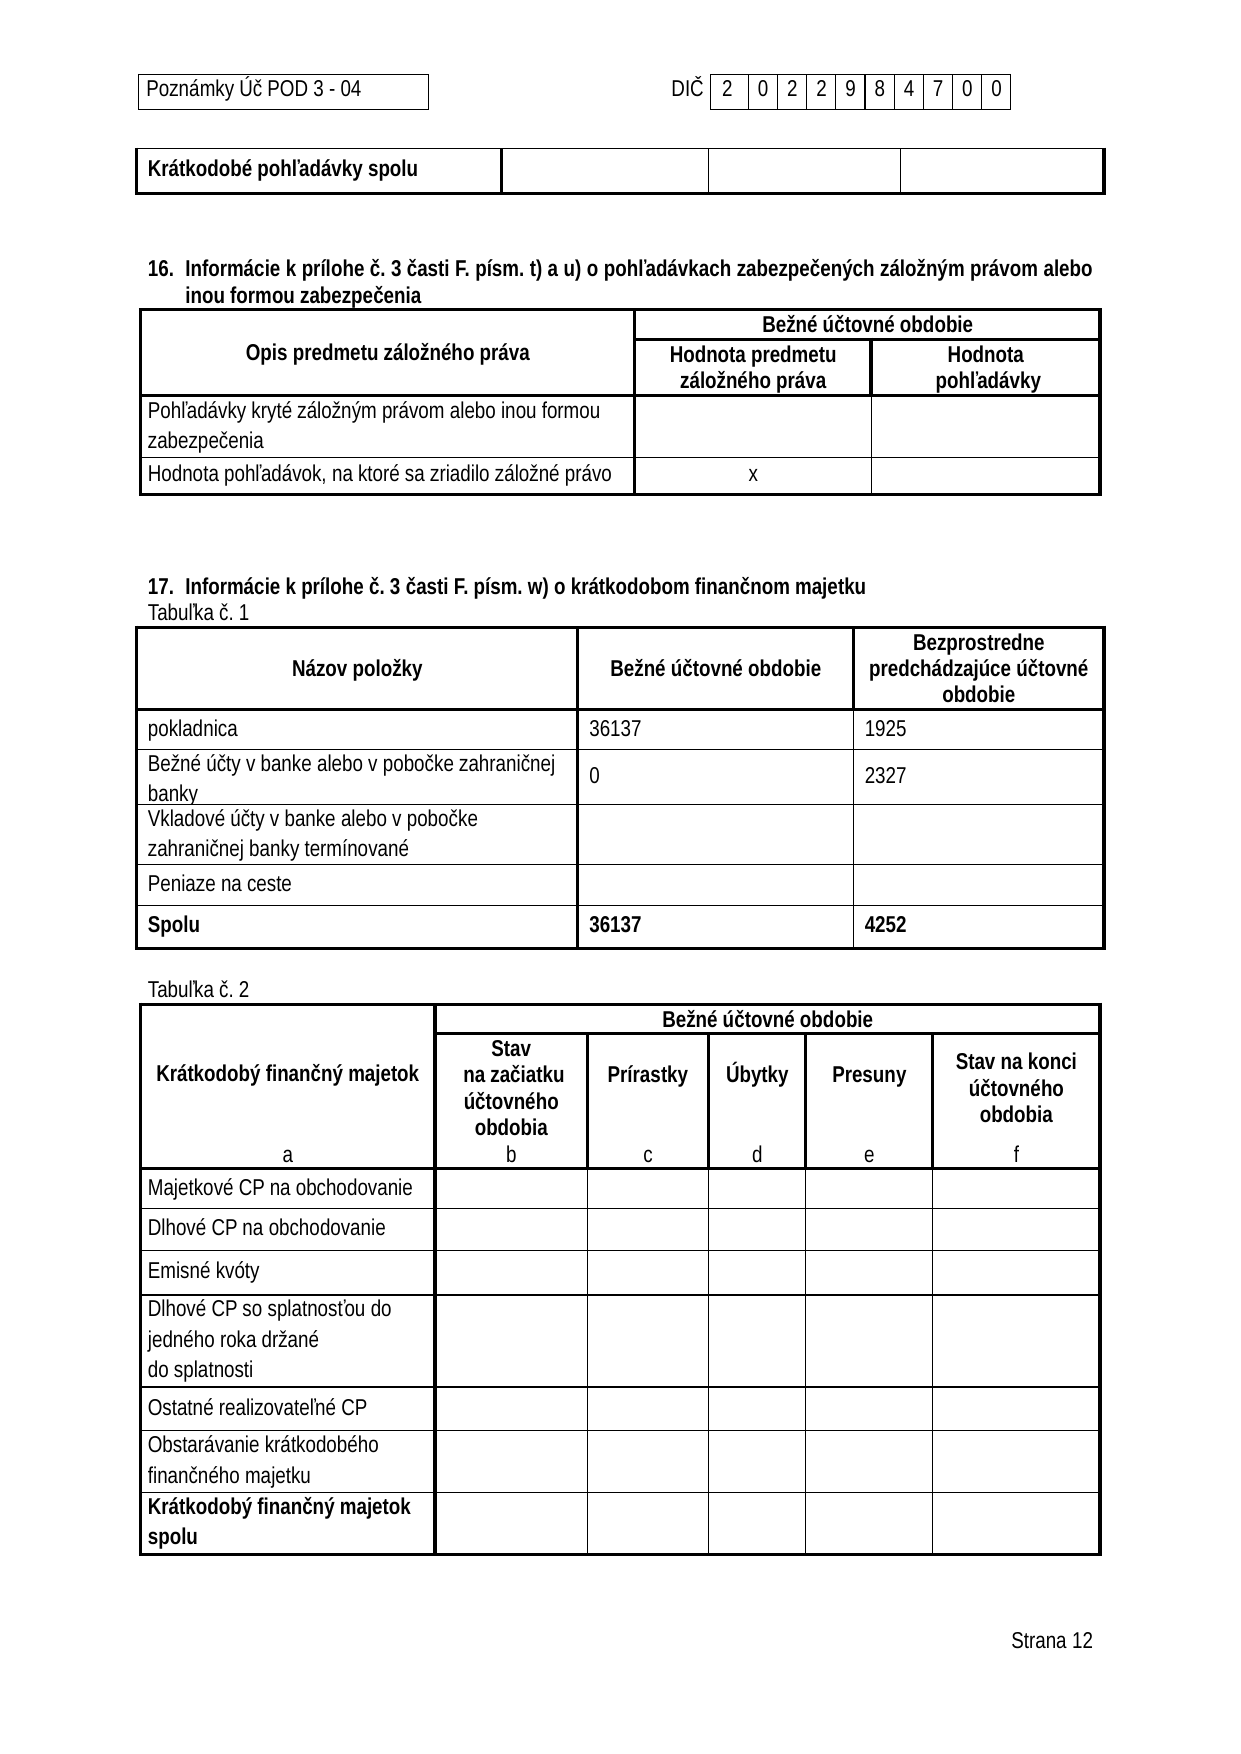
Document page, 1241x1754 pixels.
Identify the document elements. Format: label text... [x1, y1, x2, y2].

table_cell [437, 1431, 587, 1492]
title Informácie k prílohe č. 3 časti F. písm. w) o krátkodobom finančnom majetku [148, 573, 1093, 599]
table_cell [806, 1251, 932, 1294]
title Tabuľka č. 2 [148, 976, 1093, 1002]
table_cell [588, 1388, 708, 1430]
table_cell [437, 1493, 587, 1553]
table_cell [588, 1296, 708, 1386]
table_cell [901, 149, 1102, 192]
table_cell Prírastky [589, 1035, 707, 1141]
table_cell Peniaze na ceste [138, 865, 576, 905]
table_cell 4252 [854, 906, 1102, 947]
table_cell Majetkové CP na obchodovanie [142, 1170, 433, 1208]
table_cell a [142, 1141, 433, 1167]
table_cell [806, 1170, 932, 1208]
table_cell [854, 865, 1102, 905]
table_cell [437, 1388, 587, 1430]
table_cell [933, 1493, 1098, 1553]
table_cell 2327 [854, 750, 1102, 804]
table_cell [588, 1493, 708, 1553]
table_cell [854, 805, 1102, 864]
table_cell Bežné účty v banke alebo v pobočke zahraničnej banky [138, 750, 576, 804]
title Tabuľka č. 1 [148, 599, 1093, 626]
table_cell [806, 1388, 932, 1430]
table_cell Krátkodobé pohľadávky spolu [138, 149, 500, 192]
table_cell Krátkodobý finančný majetok spolu [142, 1493, 433, 1553]
table_cell [933, 1209, 1098, 1249]
table_cell [709, 1431, 805, 1492]
table_cell [709, 1251, 805, 1294]
table_cell f [934, 1141, 1098, 1167]
table_cell [579, 865, 853, 905]
table_cell Stav na konci účtovného obdobia [934, 1035, 1098, 1141]
table_cell [872, 458, 1098, 492]
table_cell [437, 1170, 587, 1208]
table_cell 36137 [579, 906, 853, 947]
table_header Bežné účtovné obdobie [437, 1006, 1098, 1032]
table_cell Presuny [807, 1035, 931, 1141]
table_cell Obstarávanie krátkodobého finančného majetku [142, 1431, 433, 1492]
table_cell [709, 1209, 805, 1249]
title Informácie k prílohe č. 3 časti F. písm. t) a u) o pohľadávkach zabezpečených záložným právom alebo inou formou zabezpečenia [148, 255, 1093, 308]
table_cell [806, 1431, 932, 1492]
table_cell [933, 1388, 1098, 1430]
table_cell Pohľadávky kryté záložným právom alebo inou formou zabezpečenia [142, 397, 633, 457]
table_cell [588, 1170, 708, 1208]
table_cell Úbytky [710, 1035, 804, 1141]
table_cell [437, 1209, 587, 1249]
table_cell Hodnota pohľadávky [873, 341, 1098, 393]
table_cell [806, 1296, 932, 1386]
table_cell Hodnota predmetu záložného práva [636, 341, 869, 393]
table_cell [933, 1170, 1098, 1208]
table_cell [709, 1170, 805, 1208]
table_cell Stav na začiatku účtovného obdobia [437, 1035, 586, 1141]
table_cell e [807, 1141, 931, 1167]
table_cell [806, 1493, 932, 1553]
table_cell Ostatné realizovateľné CP [142, 1388, 433, 1430]
table_cell [933, 1431, 1098, 1492]
table_cell [933, 1296, 1098, 1386]
table_cell d [710, 1141, 804, 1167]
table_cell [437, 1296, 587, 1386]
table_cell [588, 1251, 708, 1294]
table_header Názov položky [138, 629, 576, 708]
table_cell 1925 [854, 711, 1102, 749]
table_header Opis predmetu záložného práva [142, 311, 633, 393]
table_cell Spolu [138, 906, 576, 947]
table_cell [579, 805, 853, 864]
table_cell b [437, 1141, 586, 1167]
table_cell [806, 1209, 932, 1249]
table_header Bežné účtovné obdobie [636, 311, 1098, 338]
table_header Bezprostredne predchádzajúce účtovné obdobie [855, 629, 1102, 708]
table_cell [437, 1251, 587, 1294]
table_cell Emisné kvóty [142, 1251, 433, 1294]
table_cell 0 [579, 750, 853, 804]
table_cell x [636, 458, 871, 492]
table_cell [709, 1388, 805, 1430]
table_cell [503, 149, 708, 192]
table_cell 36137 [579, 711, 853, 749]
table_cell c [589, 1141, 707, 1167]
table_cell [636, 397, 871, 457]
table_cell [709, 149, 900, 192]
table_cell pokladnica [138, 711, 576, 749]
table_cell Vkladové účty v banke alebo v pobočke zahraničnej banky termínované [138, 805, 576, 864]
table_cell [588, 1431, 708, 1492]
table_cell Dlhové CP na obchodovanie [142, 1209, 433, 1249]
table_cell [872, 397, 1098, 457]
table_cell [933, 1251, 1098, 1294]
table_cell Dlhové CP so splatnosťou do jedného roka držané do splatnosti [142, 1296, 433, 1386]
table_header Bežné účtovné obdobie [579, 629, 852, 708]
table_cell Hodnota pohľadávok, na ktoré sa zriadilo záložné právo [142, 458, 633, 492]
table_cell [709, 1296, 805, 1386]
table_header Krátkodobý finančný majetok [142, 1006, 433, 1141]
table_cell [588, 1209, 708, 1249]
table_cell [709, 1493, 805, 1553]
